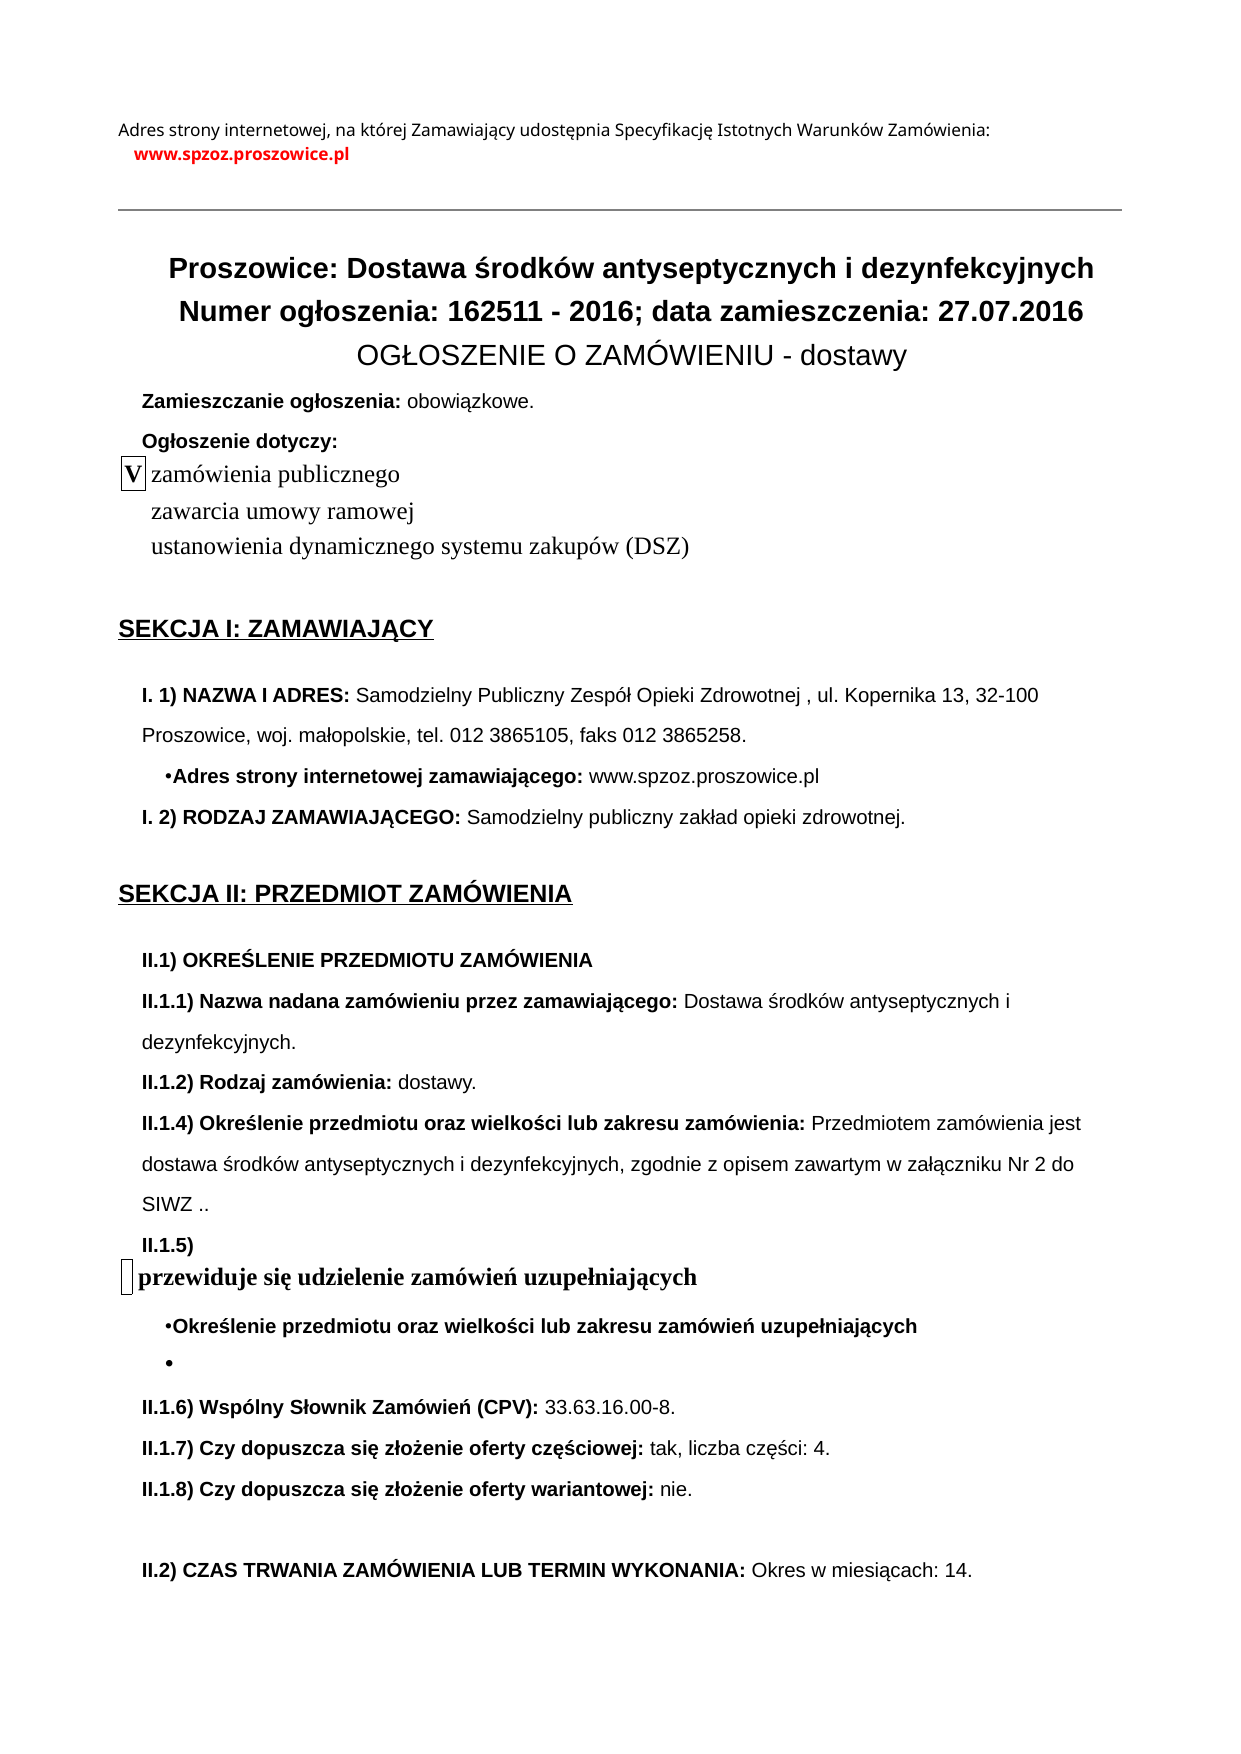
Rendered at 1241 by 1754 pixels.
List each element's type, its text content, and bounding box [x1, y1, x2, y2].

table_header V [118, 453, 148, 493]
text II.1) OKREŚLENIE PRZEDMIOTU ZAMÓWIENIA [142, 931, 1122, 972]
text www.spzoz.proszowice.pl [134, 142, 1122, 165]
text II.1.1) Nazwa nadana zamówieniu przez zamawiającego: Dostawa środków antyseptycznych i dezynfekcyjnych. [142, 972, 1122, 1053]
text SEKCJA II: PRZEDMIOT ZAMÓWIENIA [118, 867, 1122, 908]
list Adres strony internetowej zamawiającego: www.spzoz.proszowice.pl [118, 747, 1122, 788]
table_cell zawarcia umowy ramowej [148, 494, 697, 528]
text II.1.4) Określenie przedmiotu oraz wielkości lub zakresu zamówienia: Przedmiotem zamówienia jest dostawa środków antyseptycznych i dezynfekcyjnych, zgodnie z opisem zawartym w załączniku Nr 2 do SIWZ .. [142, 1094, 1122, 1216]
table_cell ustanowienia dynamicznego systemu zakupów (DSZ) [148, 528, 697, 563]
text II.1.8) Czy dopuszcza się złożenie oferty wariantowej: nie. [142, 1459, 1122, 1500]
text II.1.2) Rodzaj zamówienia: dostawy. [142, 1053, 1122, 1094]
table_cell [118, 528, 148, 563]
text Ogłoszenie dotyczy: [142, 412, 1122, 453]
text II.1.5) [142, 1216, 1122, 1256]
text SEKCJA I: ZAMAWIAJĄCY [118, 602, 1122, 642]
text II.2) CZAS TRWANIA ZAMÓWIENIA LUB TERMIN WYKONANIA: Okres w miesiącach: 14. [142, 1541, 1122, 1582]
table_cell [118, 494, 148, 528]
text Proszowice: Dostawa środków antyseptycznych i dezynfekcyjnych Numer ogłoszenia: 162511 - 2016; data zamieszczenia: 27.07.2016 OGŁOSZENIE O ZAMÓWIENIU - dostawy [142, 240, 1122, 372]
table_header przewiduje się udzielenie zamówień uzupełniających [135, 1256, 710, 1297]
list Określenie przedmiotu oraz wielkości lub zakresu zamówień uzupełniających [118, 1297, 1122, 1338]
table_header zamówienia publicznego [148, 453, 697, 493]
text Zamieszczanie ogłoszenia: obowiązkowe. [142, 372, 1122, 412]
text II.1.7) Czy dopuszcza się złożenie oferty częściowej: tak, liczba części: 4. [142, 1419, 1122, 1459]
text I. 2) RODZAJ ZAMAWIAJĄCEGO: Samodzielny publiczny zakład opieki zdrowotnej. [142, 788, 1122, 828]
table_header [118, 1256, 135, 1297]
text I. 1) NAZWA I ADRES: Samodzielny Publiczny Zespół Opieki Zdrowotnej , ul. Kopernika 13, 32-100 Proszowice, woj. małopolskie, tel. 012 3865105, faks 012 3865258. [142, 666, 1122, 747]
text Adres strony internetowej, na której Zamawiający udostępnia Specyfikację Istotnych Warunków Zamówienia: [118, 118, 1122, 142]
text II.1.6) Wspólny Słownik Zamówień (CPV): 33.63.16.00-8. [142, 1378, 1122, 1419]
